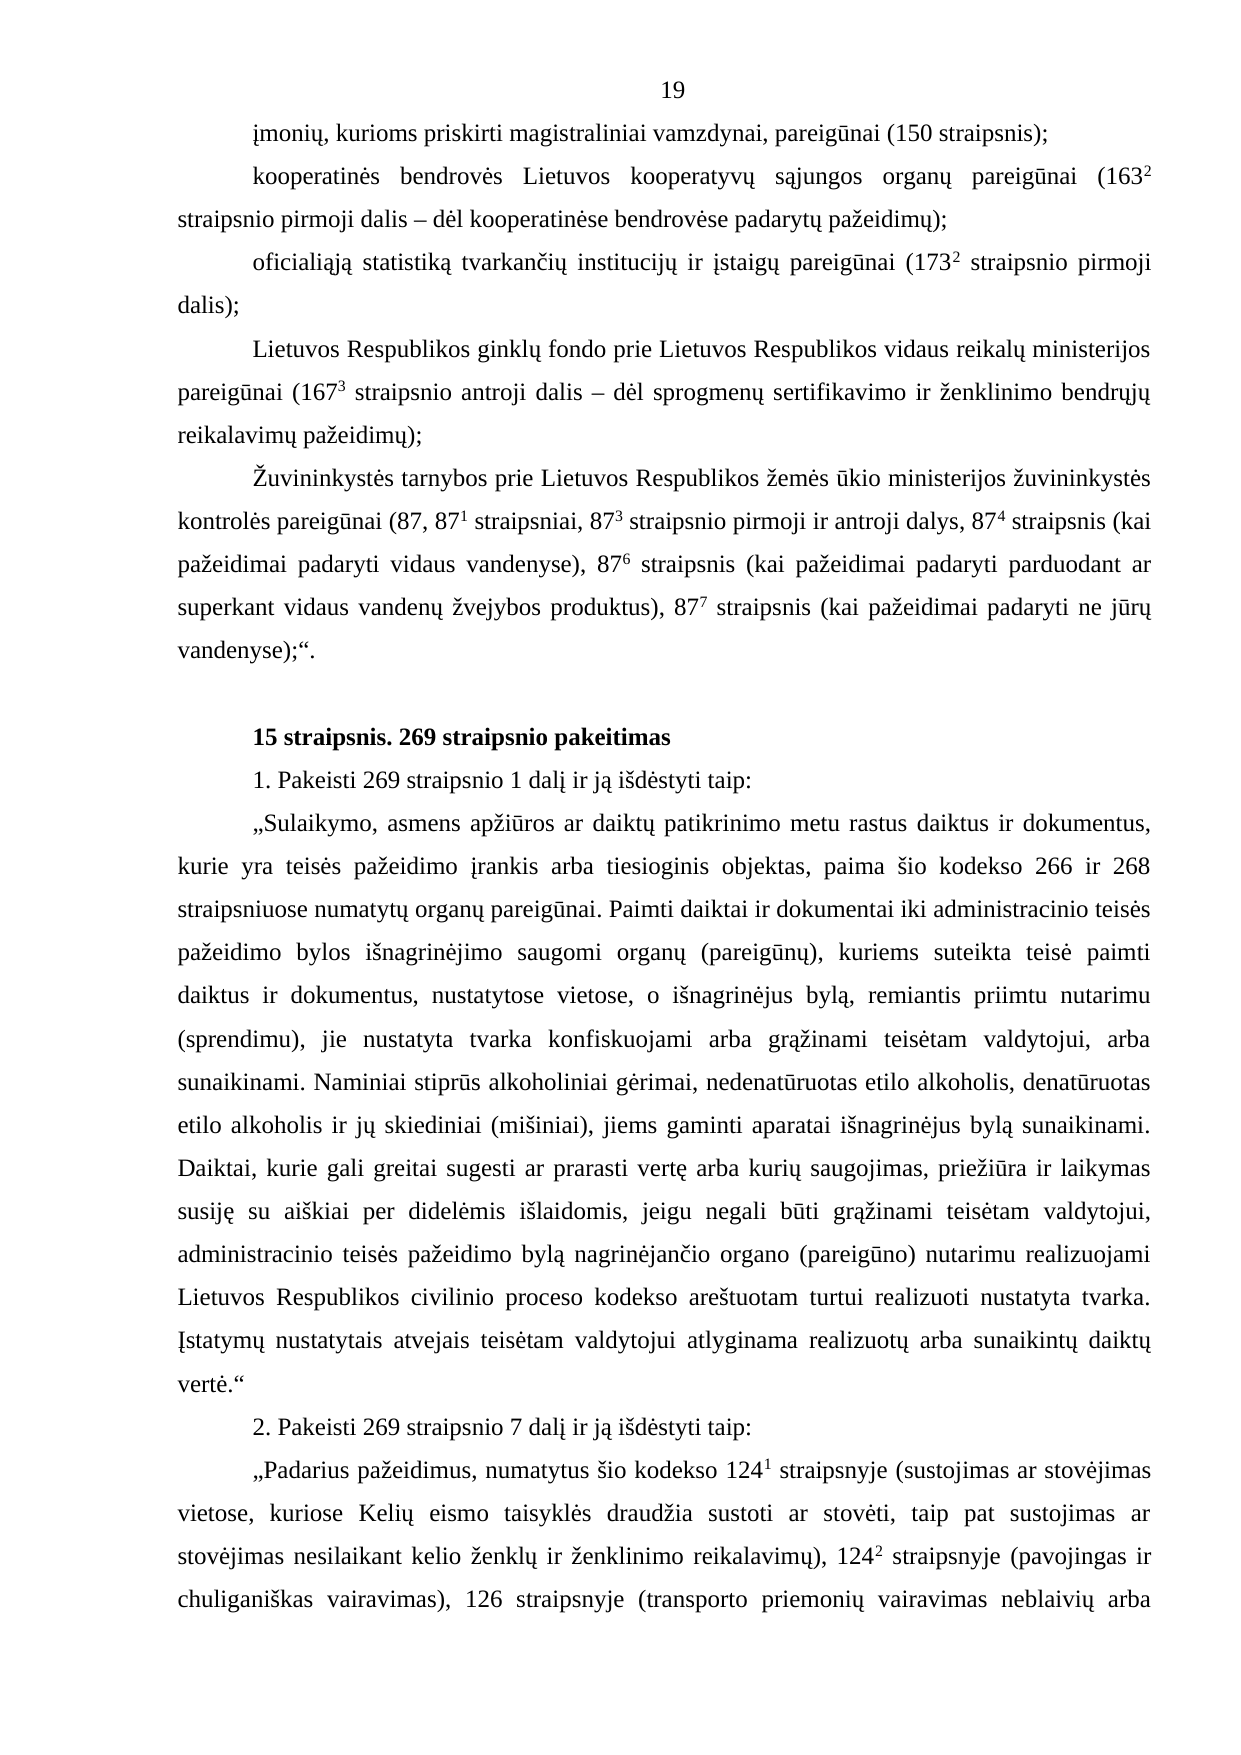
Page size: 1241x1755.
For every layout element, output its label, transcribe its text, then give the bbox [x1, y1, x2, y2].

text 2. Pakeisti 269 straipsnio 7 dalį ir ją išdėstyti taip: [177, 1412, 1152, 1441]
text įmonių, kurioms priskirti magistraliniai vamzdynai, pareigūnai (150 straipsnis); [177, 118, 1152, 147]
text „Sulaikymo, asmens apžiūros ar daiktų patikrinimo metu rastus daiktus ir dokumentus, kurie yra teisės pažeidimo įrankis arba tiesioginis objektas, paima šio kodekso 266 ir 268 straipsniuose numatytų organų pareigūnai. Paimti daiktai ir dokumentai iki administracinio teisės pažeidimo bylos išnagrinėjimo saugomi organų (pareigūnų), kuriems suteikta teisė paimti daiktus ir dokumentus, nustatytose vietose, o išnagrinėjus bylą, remiantis priimtu nutarimu (sprendimu), jie nustatyta tvarka konfiskuojami arba grąžinami teisėtam valdytojui, arba sunaikinami. Naminiai stiprūs alkoholiniai gėrimai, nedenatūruotas etilo alkoholis, denatūruotas etilo alkoholis ir jų skiediniai (mišiniai), jiems gaminti aparatai išnagrinėjus bylą sunaikinami. Daiktai, kurie gali greitai sugesti ar prarasti vertę arba kurių saugojimas, priežiūra ir laikymas susiję su aiškiai per didelėmis išlaidomis, jeigu negali būti grąžinami teisėtam valdytojui, administracinio teisės pažeidimo bylą nagrinėjančio organo (pareigūno) nutarimu realizuojami Lietuvos Respublikos civilinio proceso kodekso areštuotam turtui realizuoti nustatyta tvarka. Įstatymų nustatytais atvejais teisėtam valdytojui atlyginama realizuotų arba sunaikintų daiktų vertė.“ [177, 808, 1152, 1397]
text „Padarius pažeidimus, numatytus šio kodekso 1241 straipsnyje (sustojimas ar stovėjimas vietose, kuriose Kelių eismo taisyklės draudžia sustoti ar stovėti, taip pat sustojimas ar stovėjimas nesilaikant kelio ženklų ir ženklinimo reikalavimų), 1242 straipsnyje (pavojingas ir chuliganiškas vairavimas), 126 straipsnyje (transporto priemonių vairavimas neblaivių arba [177, 1455, 1152, 1613]
text 15 straipsnis. 269 straipsnio pakeitimas [177, 722, 1152, 751]
text Lietuvos Respublikos ginklų fondo prie Lietuvos Respublikos vidaus reikalų ministerijos pareigūnai (1673 straipsnio antroji dalis – dėl sprogmenų sertifikavimo ir ženklinimo bendrųjų reikalavimų pažeidimų); [177, 334, 1152, 449]
text Žuvininkystės tarnybos prie Lietuvos Respublikos žemės ūkio ministerijos žuvininkystės kontrolės pareigūnai (87, 871 straipsniai, 873 straipsnio pirmoji ir antroji dalys, 874 straipsnis (kai pažeidimai padaryti vidaus vandenyse), 876 straipsnis (kai pažeidimai padaryti parduodant ar superkant vidaus vandenų žvejybos produktus), 877 straipsnis (kai pažeidimai padaryti ne jūrų vandenyse);“. [177, 463, 1152, 664]
text oficialiąją statistiką tvarkančių institucijų ir įstaigų pareigūnai (1732 straipsnio pirmoji dalis); [177, 247, 1152, 319]
text 1. Pakeisti 269 straipsnio 1 dalį ir ją išdėstyti taip: [177, 765, 1152, 794]
text kooperatinės bendrovės Lietuvos kooperatyvų sąjungos organų pareigūnai (1632 straipsnio pirmoji dalis – dėl kooperatinėse bendrovėse padarytų pažeidimų); [177, 161, 1152, 233]
